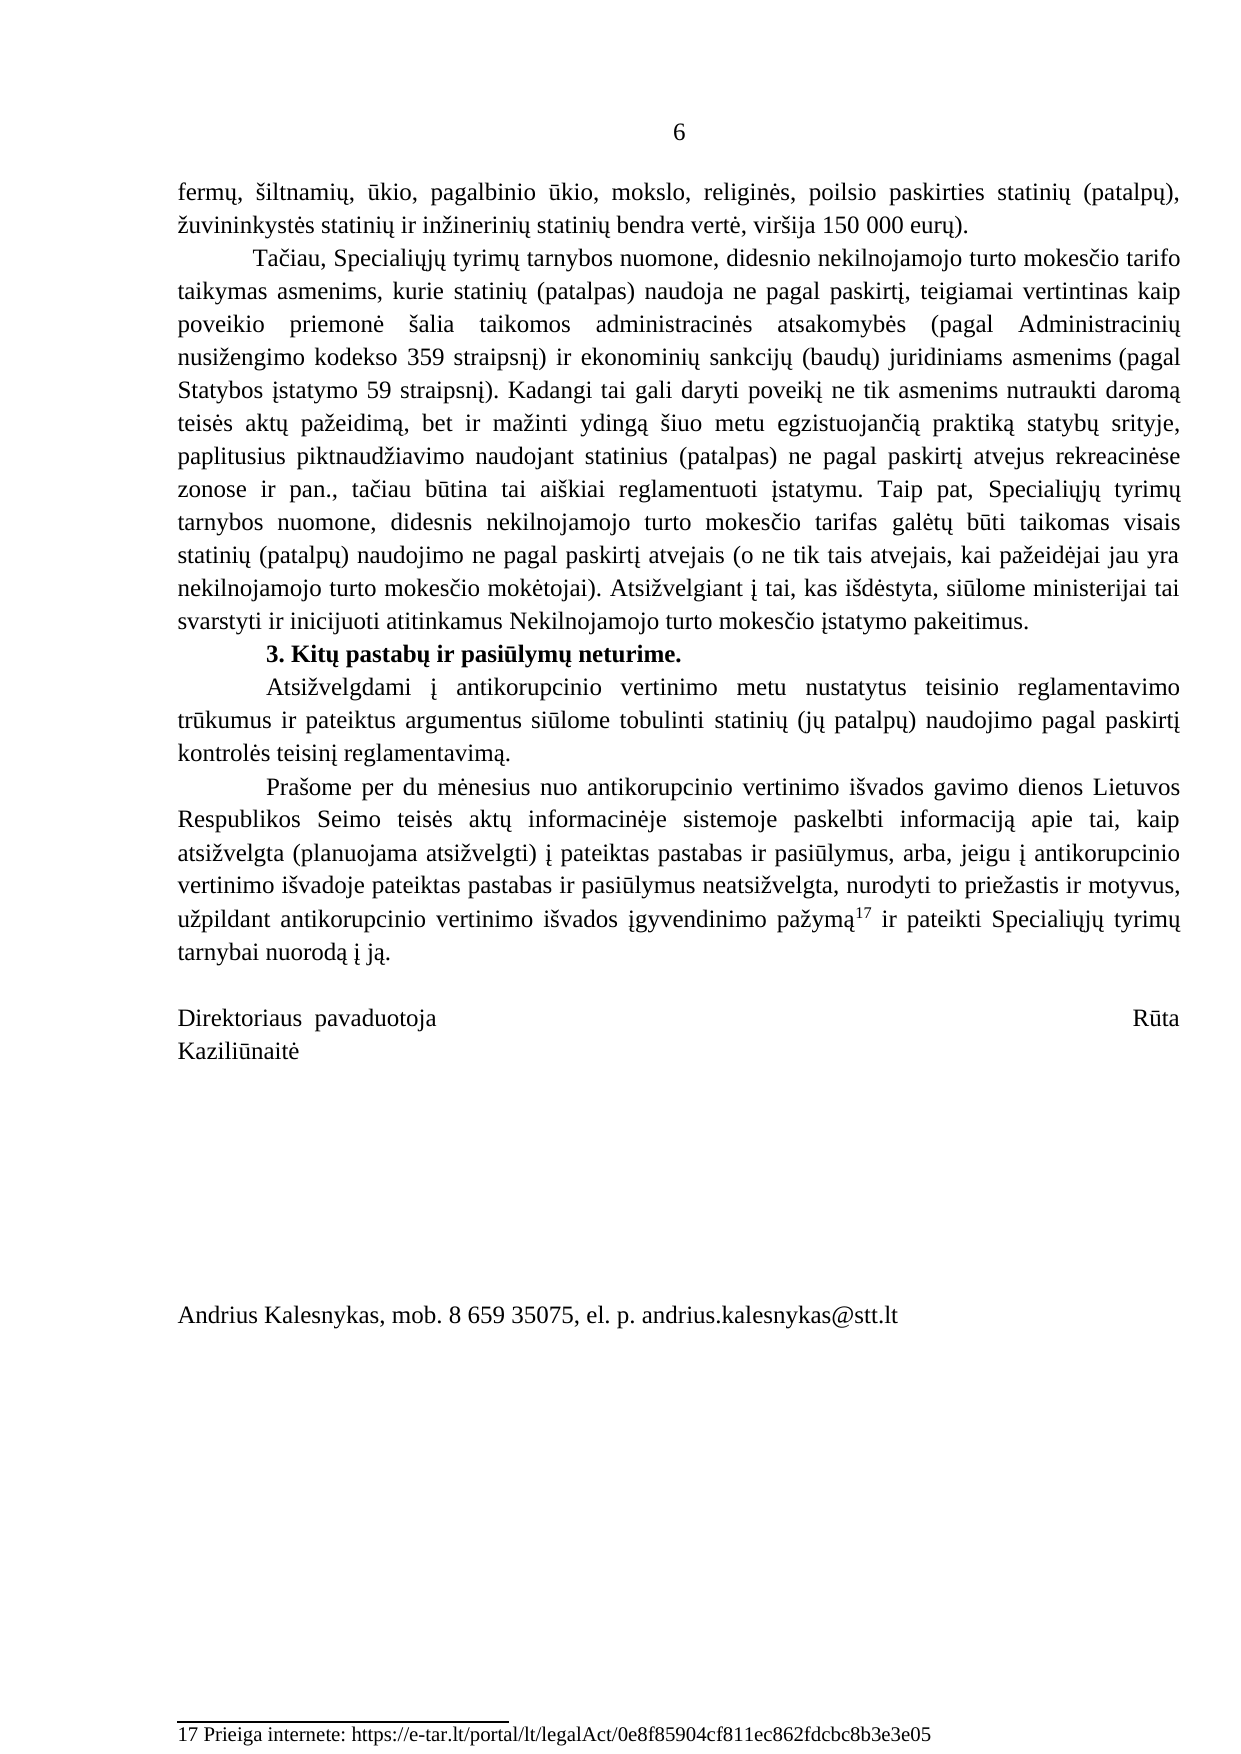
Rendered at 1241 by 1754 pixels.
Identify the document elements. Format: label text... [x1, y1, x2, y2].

text Prašome per du mėnesius nuo antikorupcinio vertinimo išvados gavimo dienos Lietuvos Respublikos Seimo teisės aktų informacinėje sistemoje paskelbti informaciją apie tai, kaip atsižvelgta (planuojama atsižvelgti) į pateiktas pastabas ir pasiūlymus, arba, jeigu į antikorupcinio vertinimo išvadoje pateiktas pastabas ir pasiūlymus neatsižvelgta, nurodyti to priežastis ir motyvus, užpildant antikorupcinio vertinimo išvados įgyvendinimo pažymą ir pateikti Specialiųjų tyrimų tarnybai nuorodą į ją. [177, 772, 1181, 965]
text Tačiau, Specialiųjų tyrimų tarnybos nuomone, didesnio nekilnojamojo turto mokesčio tarifo taikymas asmenims, kurie statinių (patalpas) naudoja ne pagal paskirtį, teigiamai vertintinas kaip poveikio priemonė šalia taikomos administracinės atsakomybės (pagal Administracinių nusižengimo kodekso 359 straipsnį) ir ekonominių sankcijų (baudų) juridiniams asmenims (pagal Statybos įstatymo 59 straipsnį). Kadangi tai gali daryti poveikį ne tik asmenims nutraukti daromą teisės aktų pažeidimą, bet ir mažinti ydingą šiuo metu egzistuojančią praktiką statybų srityje, paplitusius piktnaudžiavimo naudojant statinius (patalpas) ne pagal paskirtį atvejus rekreacinėse zonose ir pan., tačiau būtina tai aiškiai reglamentuoti įstatymu. Taip pat, Specialiųjų tyrimų tarnybos nuomone, didesnis nekilnojamojo turto mokesčio tarifas galėtų būti taikomas visais statinių (patalpų) naudojimo ne pagal paskirtį atvejais (o ne tik tais atvejais, kai pažeidėjai jau yra nekilnojamojo turto mokesčio mokėtojai). Atsižvelgiant į tai, kas išdėstyta, siūlome ministerijai tai svarstyti ir inicijuoti atitinkamus Nekilnojamojo turto mokesčio įstatymo pakeitimus. [177, 243, 1181, 635]
text fermų, šiltnamių, ūkio, pagalbinio ūkio, mokslo, religinės, poilsio paskirties statinių (patalpų), žuvininkystės statinių ir inžinerinių statinių bendra vertė, viršija 150 000 eurų). [177, 177, 1181, 239]
text Atsižvelgdami į antikorupcinio vertinimo metu nustatytus teisinio reglamentavimo trūkumus ir pateiktus argumentus siūlome tobulinti statinių (jų patalpų) naudojimo pagal paskirtį kontrolės teisinį reglamentavimą. [177, 672, 1181, 767]
text Direktoriaus pavaduotoja Rūta Kaziliūnaitė [177, 1003, 1181, 1064]
text 3. Kitų pastabų ir pasiūlymų neturime. [177, 639, 1181, 668]
text Andrius Kalesnykas, mob. 8 659 35075, el. p. andrius.kalesnykas@stt.lt [177, 1300, 1181, 1329]
text Prieiga internete: https://e-tar.lt/portal/lt/legalAct/0e8f85904cf811ec862fdcbc8b3e3e05 [177, 1722, 1181, 1746]
